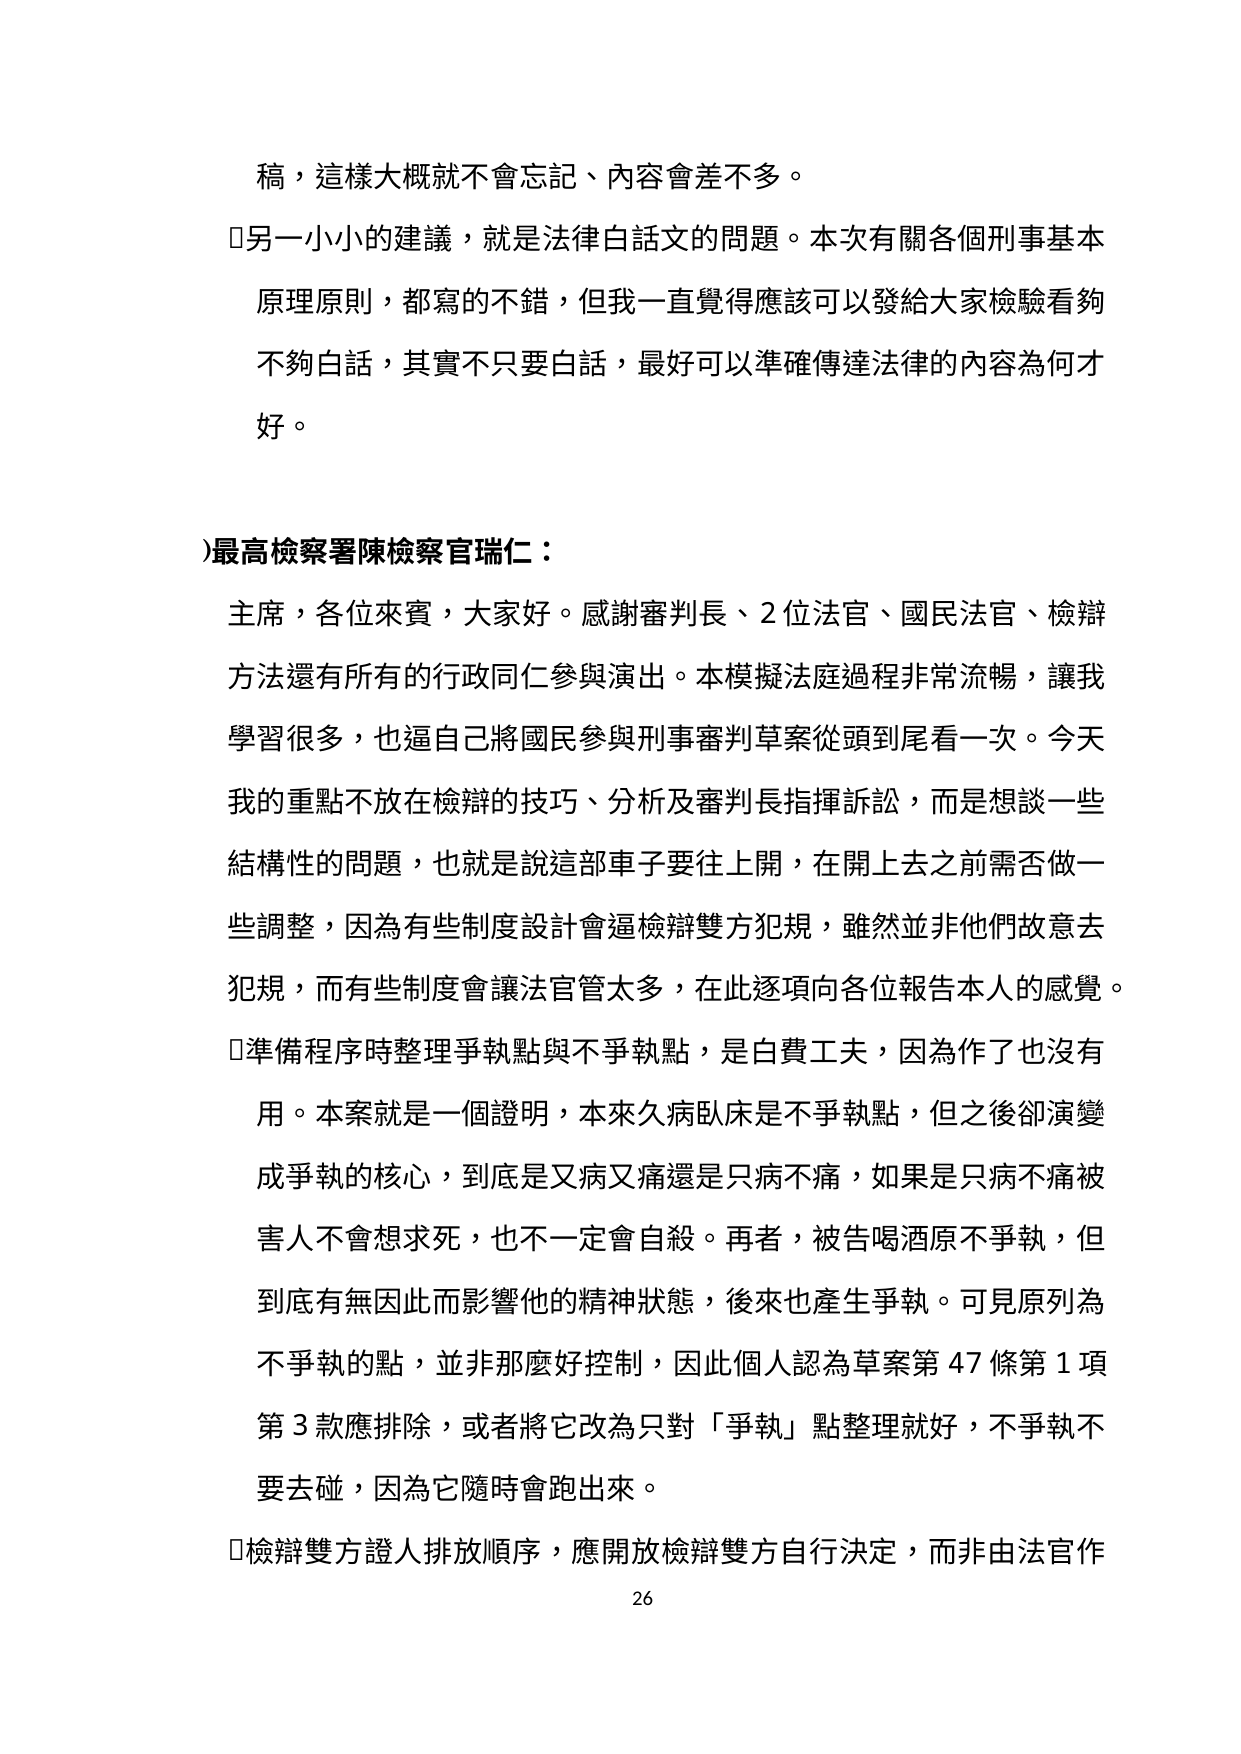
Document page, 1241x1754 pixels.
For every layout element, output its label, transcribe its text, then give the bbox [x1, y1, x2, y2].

text 評議部分，我剛剛提到審判長及2位法官並未參與到討論，或許是擔心講出自己的意見而影響國民法官，可是這部分也需要演練。就像有人說將來實際操作時，評議是密室的，不知道會出現什麼問題，但至少在學理上或法條解釋上，法官也是其中一員，也可以提出自己的意見，法律人、法官應自行衡量界限，但不代表不能發表自己的意見。另關於量刑部分，我看過每一次模擬法庭都是時間問題，評議是一個很重要的事情，但實際操作時，有可能要評議一整天，在日本我看過從早評議到晚，而此次我覺得最大的問題是已列出57條各項事由，但57條其實應以責任刑為主，還有刑法的理論，這些都未講解，不夠充分，或許將來實際情況每一件判決都有一定稿，這樣大概就不會忘記、內容會差不多。 [227, 133, 1107, 195]
text 主席，各位來賓，大家好。感謝審判長、2位法官、國民法官、檢辯方法還有所有的行政同仁參與演出。本模擬法庭過程非常流暢，讓我學習很多，也逼自己將國民參與刑事審判草案從頭到尾看一次。今天我的重點不放在檢辯的技巧、分析及審判長指揮訴訟，而是想談一些結構性的問題，也就是說這部車子要往上開，在開上去之前需否做一些調整，因為有些制度設計會逼檢辯雙方犯規，雖然並非他們故意去犯規，而有些制度會讓法官管太多，在此逐項向各位報告本人的感覺。 [227, 570, 1107, 1008]
text 另一小小的建議，就是法律白話文的問題。本次有關各個刑事基本原理原則，都寫的不錯，但我一直覺得應該可以發給大家檢驗看夠不夠白話，其實不只要白話，最好可以準確傳達法律的內容為何才好。 [227, 195, 1107, 445]
text 最高檢察署陳檢察官瑞仁： [202, 508, 1107, 570]
text 準備程序時整理爭執點與不爭執點，是白費工夫，因為作了也沒有用。本案就是一個證明，本來久病臥床是不爭執點，但之後卻演變成爭執的核心，到底是又病又痛還是只病不痛，如果是只病不痛被害人不會想求死，也不一定會自殺。再者，被告喝酒原不爭執，但到底有無因此而影響他的精神狀態，後來也產生爭執。可見原列為不爭執的點，並非那麼好控制，因此個人認為草案第47條第1項第3款應排除，或者將它改為只對「爭執」點整理就好，不爭執不要去碰，因為它隨時會跑出來。 [227, 1008, 1107, 1508]
text 檢辯雙方證人排放順序，應開放檢辯雙方自行決定，而非由法官作 [227, 1508, 1107, 1570]
